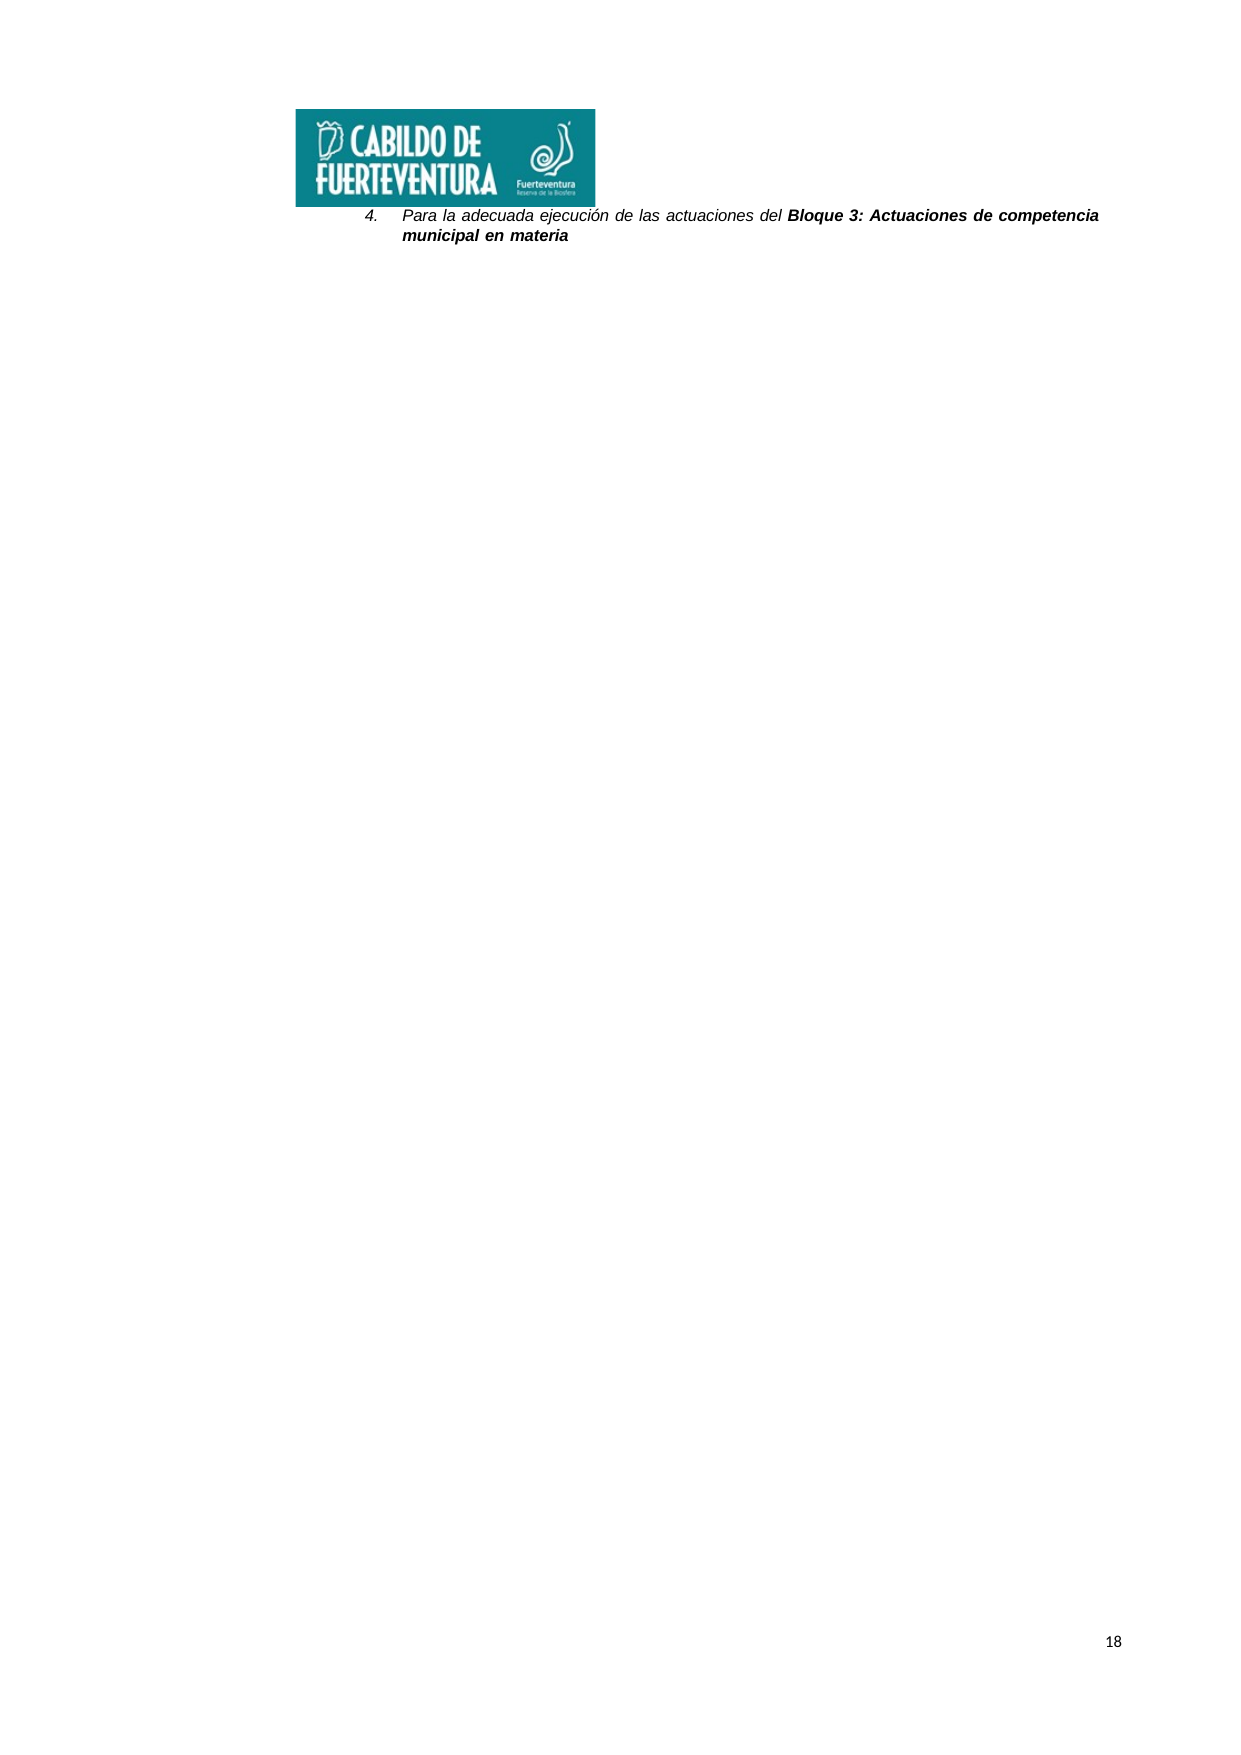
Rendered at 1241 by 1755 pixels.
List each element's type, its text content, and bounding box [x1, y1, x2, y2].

list Para la adecuada ejecución de las actuaciones del Bloque 3: Actuaciones de competencia municipal en materia [364, 206, 1134, 244]
